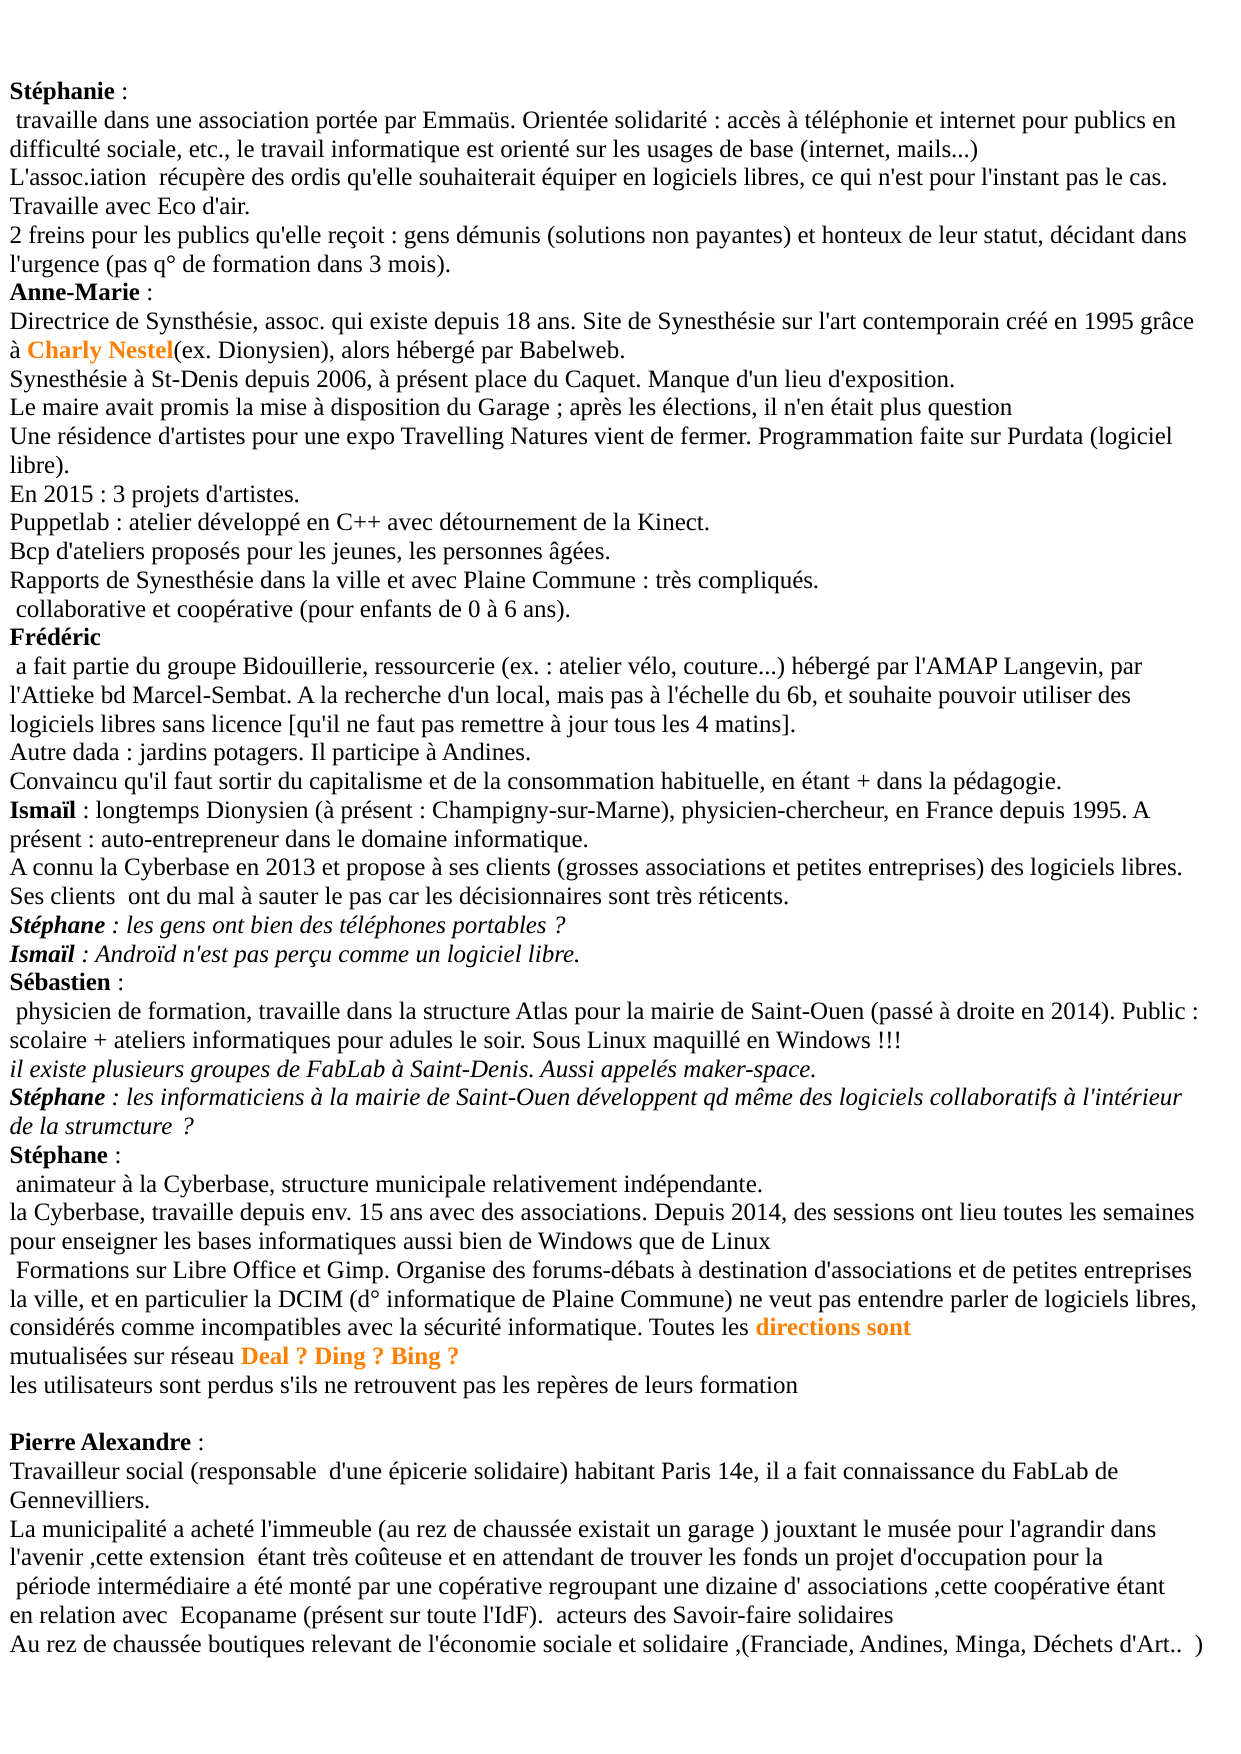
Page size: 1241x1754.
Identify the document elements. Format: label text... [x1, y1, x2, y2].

text Stéphane : les gens ont bien des téléphones portables ? [9, 910, 1207, 939]
text La municipalité a acheté l'immeuble (au rez de chaussée existait un garage ) jouxtant le musée pour l'agrandir dans l'avenir ,cette extension étant très coûteuse et en attendant de trouver les fonds un projet d'occupation pour la [9, 1514, 1207, 1571]
text Stéphanie : [9, 76, 1207, 105]
text Pierre Alexandre : [9, 1427, 1207, 1456]
text Stéphane : les informaticiens à la mairie de Saint-Ouen développent qd même des logiciels collaboratifs à l'intérieur de la strumcture ? [9, 1082, 1207, 1140]
text la ville, et en particulier la DCIM (d° informatique de Plaine Commune) ne veut pas entendre parler de logiciels libres, considérés comme incompatibles avec la sécurité informatique. Toutes les directions sont [9, 1284, 1207, 1341]
text Au rez de chaussée boutiques relevant de l'économie sociale et solidaire ,(Franciade, Andines, Minga, Déchets d'Art.. ) [9, 1629, 1207, 1657]
text animateur à la Cyberbase, structure municipale relativement indépendante. [9, 1169, 1207, 1197]
text Convaincu qu'il faut sortir du capitalisme et de la consommation habituelle, en étant + dans la pédagogie. [9, 766, 1207, 795]
text Travailleur social (responsable d'une épicerie solidaire) habitant Paris 14e, il a fait connaissance du FabLab de Gennevilliers. [9, 1456, 1207, 1514]
text a fait partie du groupe Bidouillerie, ressourcerie (ex. : atelier vélo, couture...) hébergé par l'AMAP Langevin, par l'Attieke bd Marcel-Sembat. A la recherche d'un local, mais pas à l'échelle du 6b, et souhaite pouvoir utiliser des logiciels libres sans licence [qu'il ne faut pas remettre à jour tous les 4 matins]. Autre dada : jardins potagers. Il participe à Andines. [9, 651, 1207, 766]
text Ismaïl : longtemps Dionysien (à présent : Champigny-sur-Marne), physicien-chercheur, en France depuis 1995. A présent : auto-entrepreneur dans le domaine informatique. A connu la Cyberbase en 2013 et propose à ses clients (grosses associations et petites entreprises) des logiciels libres. Ses clients ont du mal à sauter le pas car les décisionnaires sont très réticents. [9, 795, 1207, 910]
text Directrice de Synsthésie, assoc. qui existe depuis 18 ans. Site de Synesthésie sur l'art contemporain créé en 1995 grâce à Charly Nestel(ex. Dionysien), alors hébergé par Babelweb. Synesthésie à St-Denis depuis 2006, à présent place du Caquet. Manque d'un lieu d'exposition. Le maire avait promis la mise à disposition du Garage ; après les élections, il n'en était plus question Une résidence d'artistes pour une expo Travelling Natures vient de fermer. Programmation faite sur Purdata (logiciel libre). En 2015 : 3 projets d'artistes. Puppetlab : atelier développé en C++ avec détournement de la Kinect. Bcp d'ateliers proposés pour les jeunes, les personnes âgées. Rapports de Synesthésie dans la ville et avec Plaine Commune : très compliqués. [9, 306, 1207, 594]
text Ismaïl : Androïd n'est pas perçu comme un logiciel libre. [9, 939, 1207, 967]
text Formations sur Libre Office et Gimp. Organise des forums-débats à destination d'associations et de petites entreprises [9, 1255, 1207, 1284]
text physicien de formation, travaille dans la structure Atlas pour la mairie de Saint-Ouen (passé à droite en 2014). Public : scolaire + ateliers informatiques pour adules le soir. Sous Linux maquillé en Windows !!! [9, 996, 1207, 1054]
text L'assoc.iation récupère des ordis qu'elle souhaiterait équiper en logiciels libres, ce qui n'est pour l'instant pas le cas. Travaille avec Eco d'air. 2 freins pour les publics qu'elle reçoit : gens démunis (solutions non payantes) et honteux de leur statut, décidant dans l'urgence (pas q° de formation dans 3 mois). [9, 162, 1207, 277]
text travaille dans une association portée par Emmaüs. Orientée solidarité : accès à téléphonie et internet pour publics en difficulté sociale, etc., le travail informatique est orienté sur les usages de base (internet, mails...) [9, 105, 1207, 162]
text mutualisées sur réseau Deal ? Ding ? Bing ? [9, 1341, 1207, 1370]
text la Cyberbase, travaille depuis env. 15 ans avec des associations. Depuis 2014, des sessions ont lieu toutes les semaines pour enseigner les bases informatiques aussi bien de Windows que de Linux [9, 1197, 1207, 1255]
text période intermédiaire a été monté par une copérative regroupant une dizaine d' associations ,cette coopérative étant en relation avec Ecopaname (présent sur toute l'IdF). acteurs des Savoir-faire solidaires [9, 1571, 1207, 1629]
text collaborative et coopérative (pour enfants de 0 à 6 ans). Frédéric [9, 594, 1207, 651]
text Stéphane : [9, 1140, 1207, 1169]
text les utilisateurs sont perdus s'ils ne retrouvent pas les repères de leurs formation [9, 1370, 1207, 1399]
text Sébastien : [9, 967, 1207, 996]
text il existe plusieurs groupes de FabLab à Saint-Denis. Aussi appelés maker-space. [9, 1054, 1207, 1082]
text Anne-Marie : [9, 277, 1207, 306]
